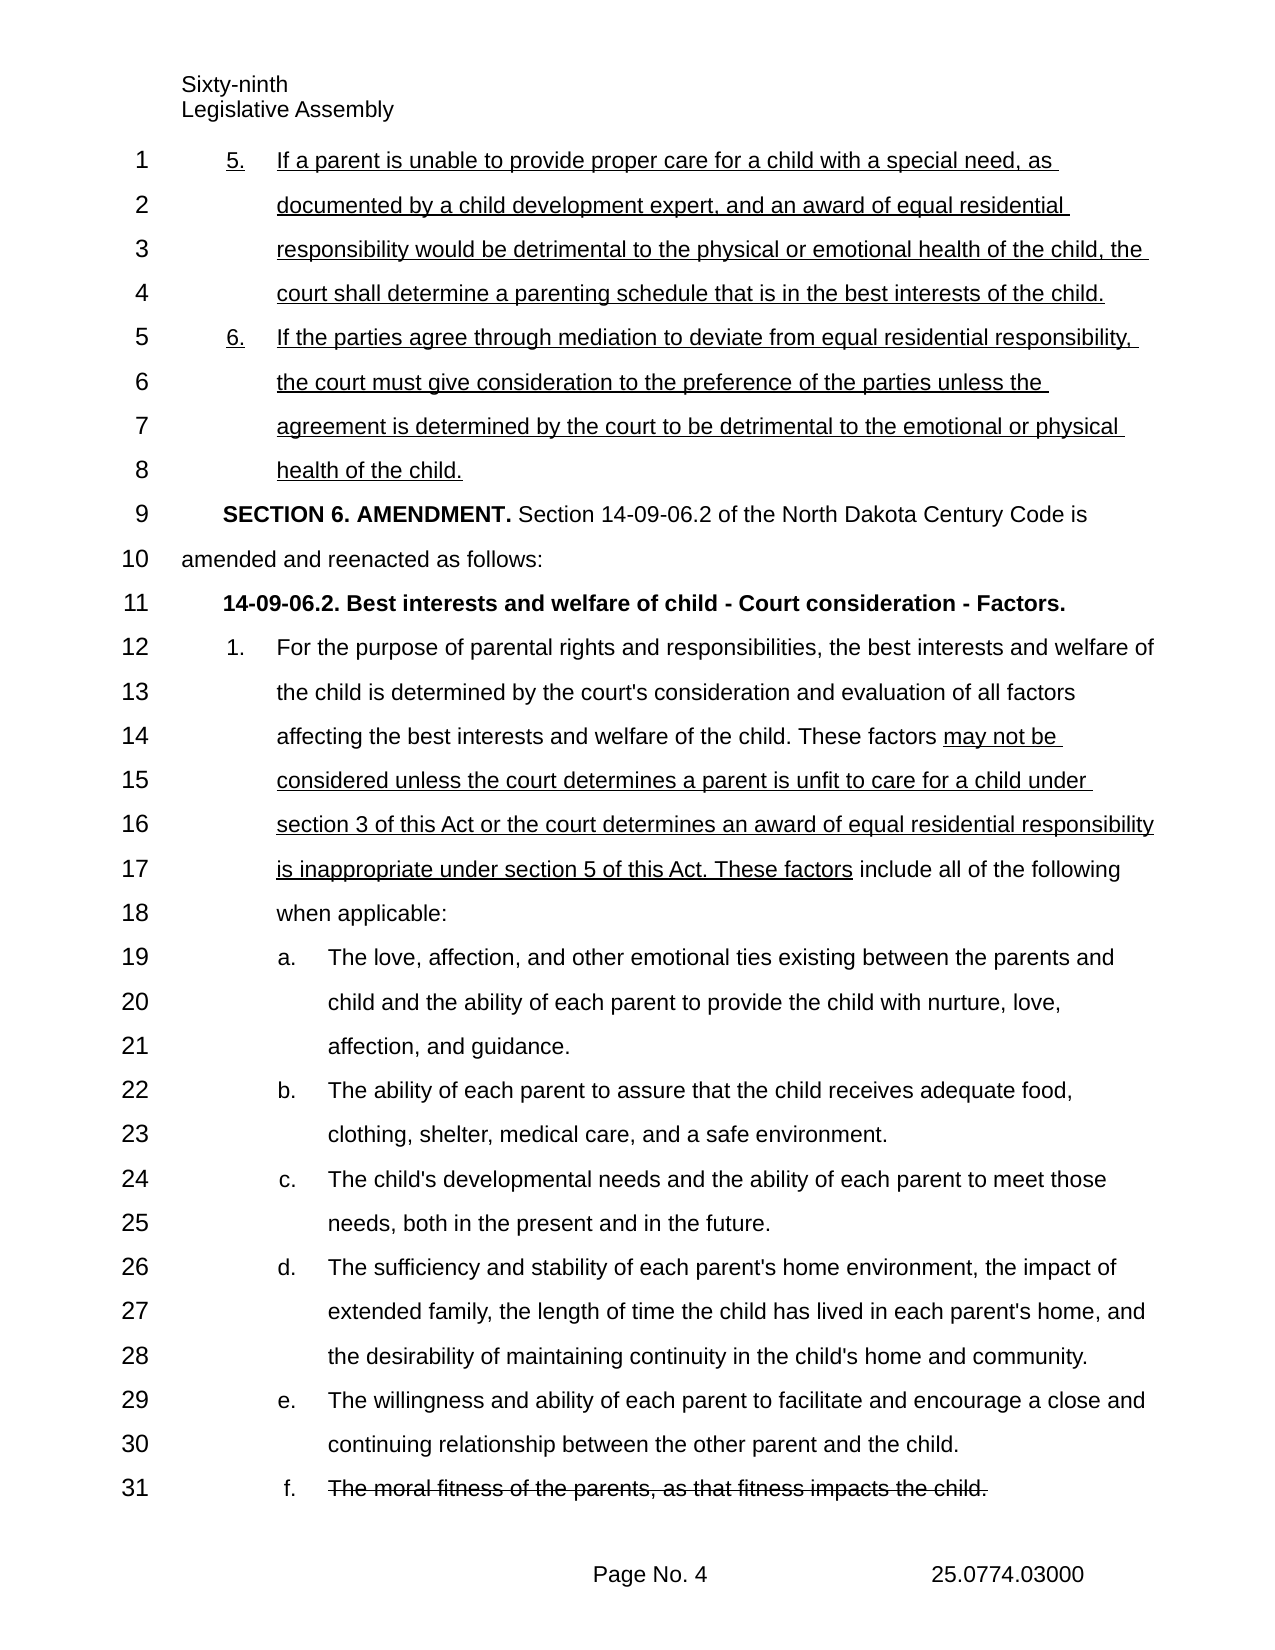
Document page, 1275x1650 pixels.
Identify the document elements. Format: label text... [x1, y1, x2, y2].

text d. The sufficiency and stability of each parent's home environment, the impact of extended family, the length of time the child has lived in each parent's home, and the desirability of maintaining continuity in the child's home and community. [181, 1240, 1154, 1373]
text e. The willingness and ability of each parent to facilitate and encourage a close and continuing relationship between the other parent and the child. [181, 1373, 1154, 1461]
text SECTION 6. AMENDMENT. Section 14‑09‑06.2 of the North Dakota Century Code is amended and reenacted as follows: [181, 487, 1154, 576]
text 6. If the parties agree through mediation to deviate from equal residential responsibility, the court must give consideration to the preference of the parties unless the agreement is determined by the court to be detrimental to the emotional or physical health of the child. [181, 310, 1154, 487]
subtitle 14‑09‑06.2. Best interests and welfare of child ‑ Court consideration ‑ Factors. [181, 576, 1154, 620]
text 5. If a parent is unable to provide proper care for a child with a special need, as documented by a child development expert, and an award of equal residential responsibility would be detrimental to the physical or emotional health of the child, the court shall determine a parenting schedule that is in the best interests of the child. [181, 133, 1154, 310]
text b. The ability of each parent to assure that the child receives adequate food, clothing, shelter, medical care, and a safe environment. [181, 1063, 1154, 1152]
text c. The child's developmental needs and the ability of each parent to meet those needs, both in the present and in the future. [181, 1152, 1154, 1240]
text 1. For the purpose of parental rights and responsibilities, the best interests and welfare of the child is determined by the court's consideration and evaluation of all factors affecting the best interests and welfare of the child. These factors may not be considered unless the court determines a parent is unfit to care for a child under section 3 of this Act or the court determines an award of equal residential responsibility is inappropriate under section 5 of this Act. These factors include all of the following when applicable: [181, 620, 1154, 930]
text f. The moral fitness of the parents, as that fitness impacts the child. [181, 1461, 1154, 1506]
text a. The love, affection, and other emotional ties existing between the parents and child and the ability of each parent to provide the child with nurture, love, affection, and guidance. [181, 930, 1154, 1063]
